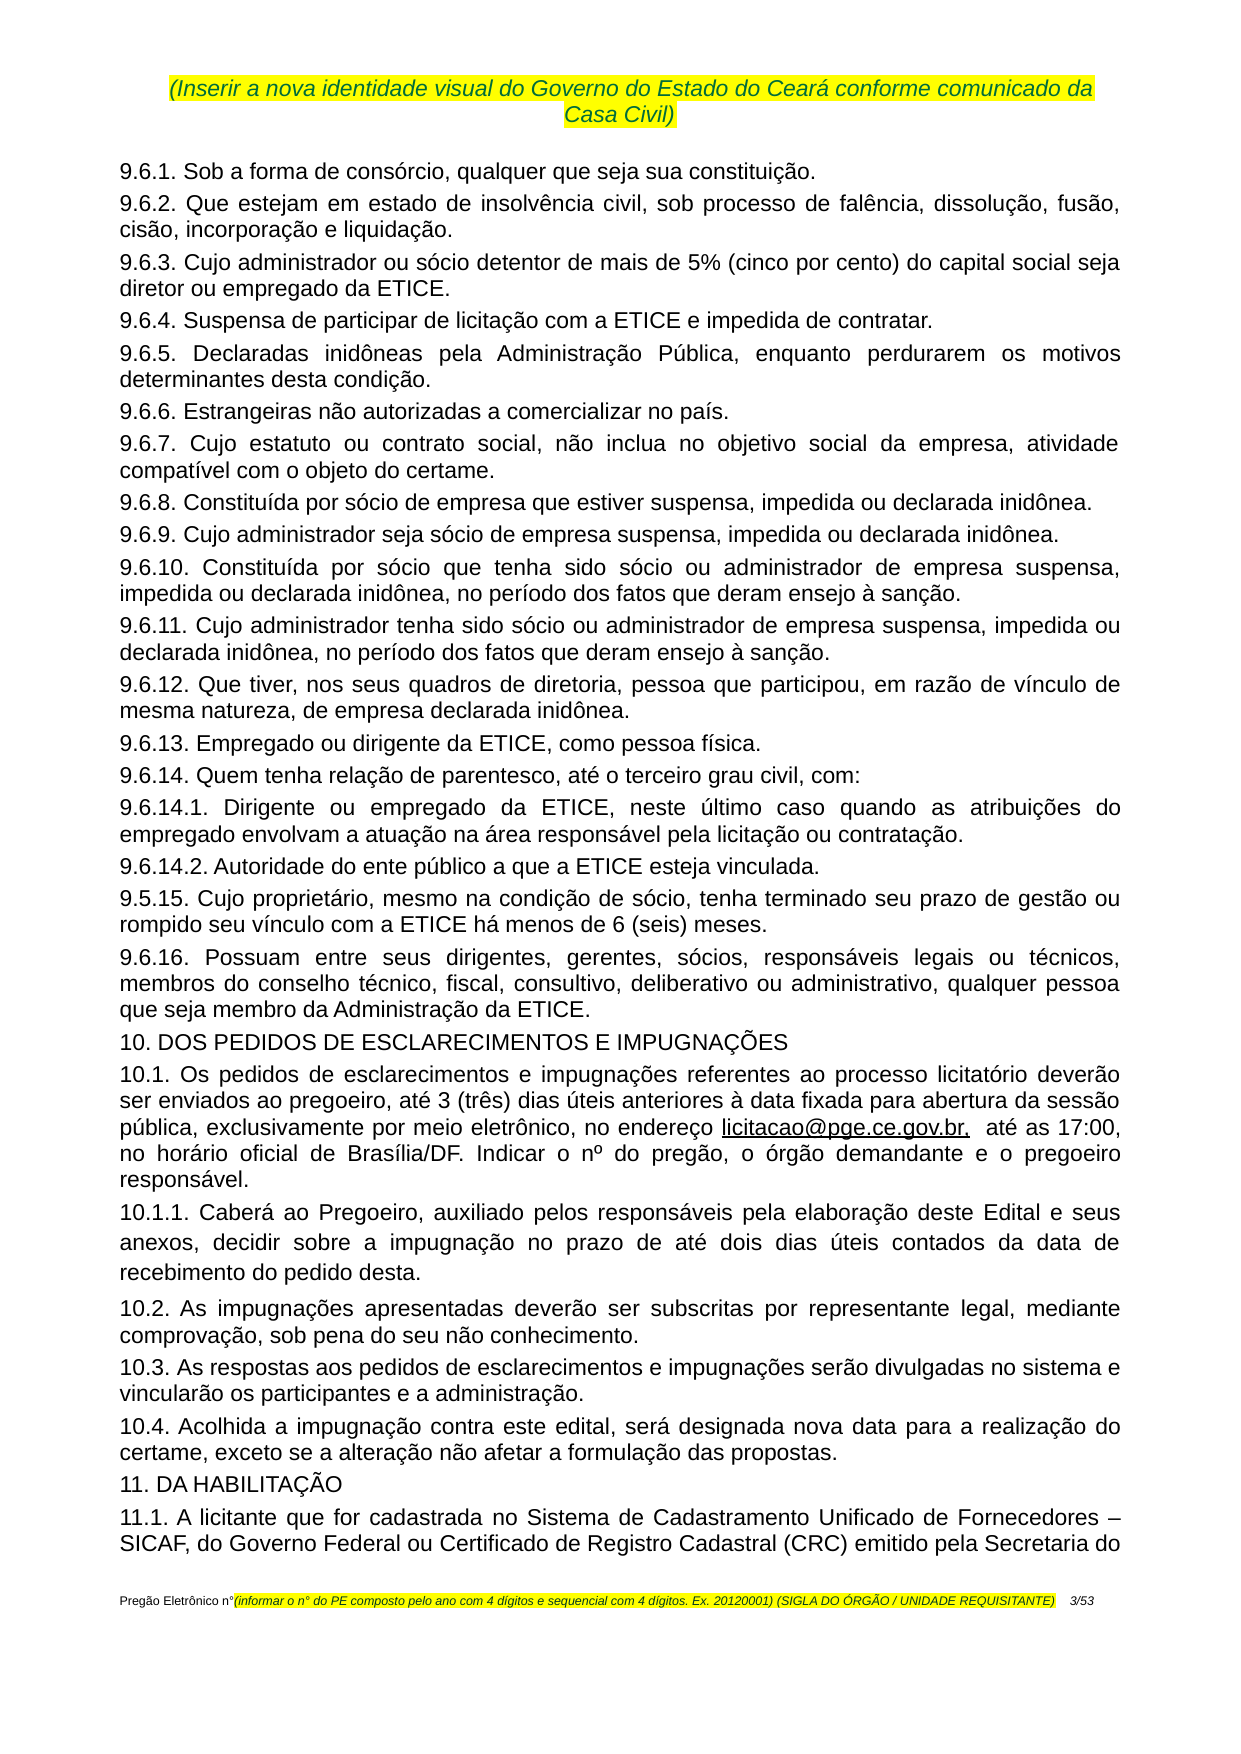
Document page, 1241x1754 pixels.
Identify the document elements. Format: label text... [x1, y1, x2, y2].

text 9.6.16. Possuam entre seus dirigentes, gerentes, sócios, responsáveis legais ou técnicos, membros do conselho técnico, fiscal, consultivo, deliberativo ou administrativo, qualquer pessoa que seja membro da Administração da ETICE. [119, 944, 1120, 1023]
text 9.6.14.2. Autoridade do ente público a que a ETICE esteja vinculada. [119, 853, 1121, 879]
text 9.6.5. Declaradas inidôneas pela Administração Pública, enquanto perdurarem os motivos determinantes desta condição. [119, 339, 1121, 392]
list 10.1.1. Caberá ao Pregoeiro, auxiliado pelos responsáveis pela elaboração deste Edital e seus anexos, decidir sobre a impugnação no prazo de até dois dias úteis contados da data de recebimento do pedido desta. [119, 1199, 1121, 1286]
text 9.6.1. Sob a forma de consórcio, qualquer que seja sua constituição. [119, 158, 1121, 184]
text 9.6.10. Constituída por sócio que tenha sido sócio ou administrador de empresa suspensa, impedida ou declarada inidônea, no período dos fatos que deram ensejo à sanção. [119, 554, 1121, 606]
text 9.6.14.1. Dirigente ou empregado da ETICE, neste último caso quando as atribuições do empregado envolvam a atuação na área responsável pela licitação ou contratação. [119, 794, 1121, 847]
text 11. DA HABILITAÇÃO [119, 1471, 1121, 1498]
text 9.6.9. Cujo administrador seja sócio de empresa suspensa, impedida ou declarada inidônea. [119, 521, 1121, 548]
text 9.5.15. Cujo proprietário, mesmo na condição de sócio, tenha terminado seu prazo de gestão ou rompido seu vínculo com a ETICE há menos de 6 (seis) meses. [119, 885, 1121, 938]
text 11.1. A licitante que for cadastrada no Sistema de Cadastramento Unificado de Fornecedores – SICAF, do Governo Federal ou Certificado de Registro Cadastral (CRC) emitido pela Secretaria do [119, 1503, 1121, 1556]
text 10.1. Os pedidos de esclarecimentos e impugnações referentes ao processo licitatório deverão ser enviados ao pregoeiro, até 3 (três) dias úteis anteriores à data fixada para abertura da sessão pública, exclusivamente por meio eletrônico, no endereço licitacao@pge.ce.gov.br, até as 17:00, no horário oficial de Brasília/DF. Indicar o nº do pregão, o órgão demandante e o pregoeiro responsável. [119, 1061, 1121, 1193]
text 9.6.7. Cujo estatuto ou contrato social, não inclua no objetivo social da empresa, atividade compatível com o objeto do certame. [119, 430, 1120, 483]
text 9.6.4. Suspensa de participar de licitação com a ETICE e impedida de contratar. [119, 307, 1121, 333]
text 10.2. As impugnações apresentadas deverão ser subscritas por representante legal, mediante comprovação, sob pena do seu não conhecimento. [119, 1295, 1121, 1348]
text 9.6.12. Que tiver, nos seus quadros de diretoria, pessoa que participou, em razão de vínculo de mesma natureza, de empresa declarada inidônea. [119, 671, 1121, 724]
text 9.6.8. Constituída por sócio de empresa que estiver suspensa, impedida ou declarada inidônea. [119, 489, 1121, 515]
text 9.6.13. Empregado ou dirigente da ETICE, como pessoa física. [119, 729, 1121, 756]
text 9.6.14. Quem tenha relação de parentesco, até o terceiro grau civil, com: [119, 762, 1121, 788]
text 9.6.11. Cujo administrador tenha sido sócio ou administrador de empresa suspensa, impedida ou declarada inidônea, no período dos fatos que deram ensejo à sanção. [119, 612, 1121, 665]
text 10. DOS PEDIDOS DE ESCLARECIMENTOS E IMPUGNAÇÕES [119, 1029, 1121, 1055]
text 10.3. As respostas aos pedidos de esclarecimentos e impugnações serão divulgadas no sistema e vincularão os participantes e a administração. [119, 1354, 1121, 1407]
text 9.6.6. Estrangeiras não autorizadas a comercializar no país. [119, 398, 1121, 424]
text 9.6.2. Que estejam em estado de insolvência civil, sob processo de falência, dissolução, fusão, cisão, incorporação e liquidação. [119, 190, 1120, 243]
text 9.6.3. Cujo administrador ou sócio detentor de mais de 5% (cinco por cento) do capital social seja diretor ou empregado da ETICE. [119, 248, 1121, 301]
text 10.4. Acolhida a impugnação contra este edital, será designada nova data para a realização do certame, exceto se a alteração não afetar a formulação das propostas. [119, 1413, 1121, 1465]
